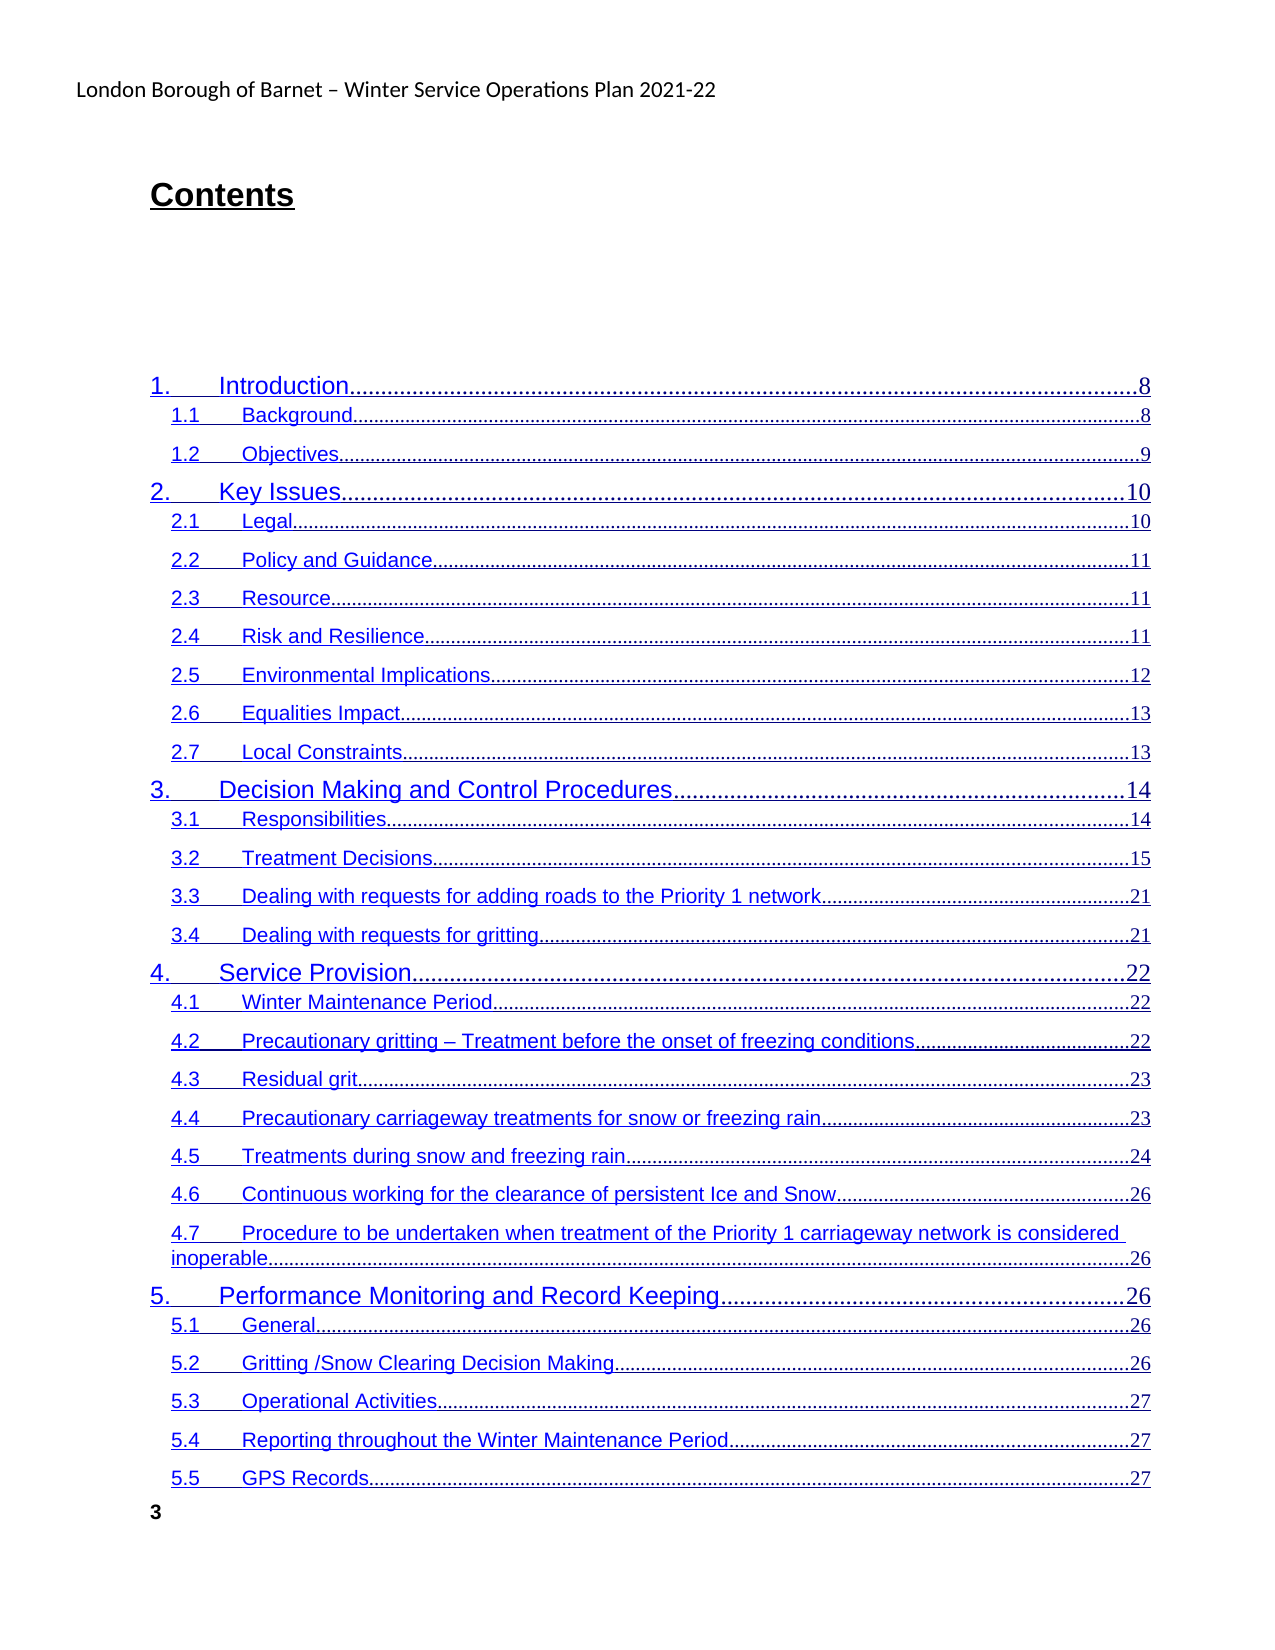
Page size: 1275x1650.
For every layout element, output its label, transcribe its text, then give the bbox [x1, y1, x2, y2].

text 2.7 Local Constraints 13 [171, 737, 1152, 765]
text 4.3 Residual grit 23 [171, 1064, 1152, 1092]
text 2.2 Policy and Guidance 11 [171, 545, 1152, 573]
text 5.3 Operational Activities 27 [171, 1387, 1152, 1415]
text 4.2 Precautionary gritting – Treatment before the onset of freezing conditions 22 [171, 1026, 1152, 1054]
text 4.6 Continuous working for the clearance of persistent Ice and Snow 26 [171, 1179, 1152, 1208]
text 2.6 Equalities Impact 13 [171, 698, 1152, 726]
text 4.5 Treatments during snow and freezing rain 24 [171, 1141, 1152, 1169]
text 3.2 Treatment Decisions 15 [171, 843, 1152, 871]
text 4.1 Winter Maintenance Period 22 [171, 987, 1152, 1015]
text 5. Performance Monitoring and Record Keeping 26 [150, 1281, 1152, 1310]
text 5.4 Reporting throughout the Winter Maintenance Period 27 [171, 1425, 1152, 1453]
text 3.4 Dealing with requests for gritting 21 [171, 920, 1152, 948]
text 1.1 Background 8 [171, 400, 1152, 428]
text 3.3 Dealing with requests for adding roads to the Priority 1 network 21 [171, 881, 1152, 909]
text 4. Service Provision 22 [150, 958, 1152, 987]
text 4.7 Procedure to be undertaken when treatment of the Priority 1 carriageway network is considered inoperable 26 [171, 1218, 1152, 1270]
text 3.1 Responsibilities 14 [171, 804, 1152, 832]
text 1. Introduction 8 [150, 371, 1152, 400]
text 2.3 Resource 11 [171, 583, 1152, 611]
text 4.4 Precautionary carriageway treatments for snow or freezing rain 23 [171, 1103, 1152, 1131]
subtitle Contents [150, 175, 1152, 213]
text 5.5 GPS Records 27 [171, 1463, 1152, 1492]
text 3. Decision Making and Control Procedures 14 [150, 775, 1152, 804]
text 2.5 Environmental Implications 12 [171, 660, 1152, 688]
text 5.1 General 26 [171, 1310, 1152, 1338]
text 5.2 Gritting /Snow Clearing Decision Making 26 [171, 1348, 1152, 1376]
text 2.4 Risk and Resilience 11 [171, 622, 1152, 649]
text 2.1 Legal 10 [171, 506, 1152, 534]
text 1.2 Objectives 9 [171, 439, 1152, 467]
text 2. Key Issues 10 [150, 477, 1152, 506]
